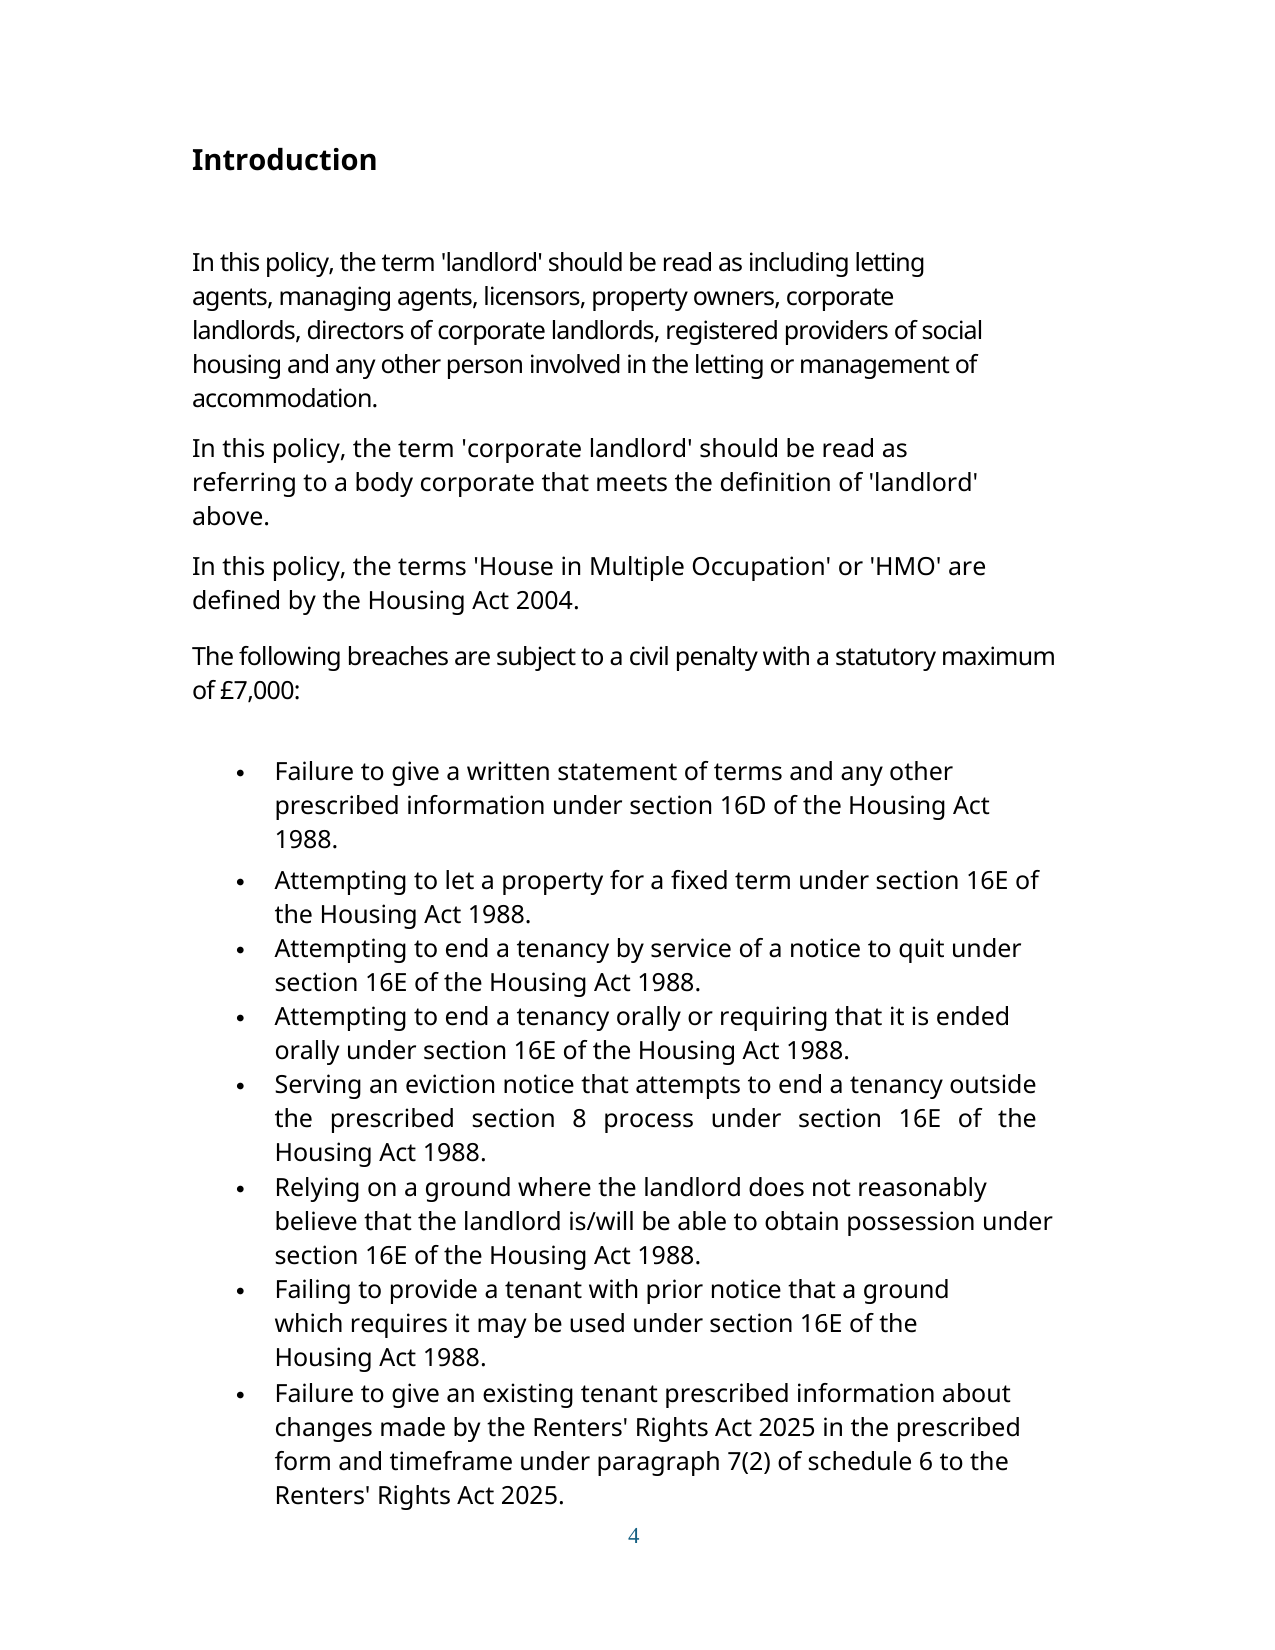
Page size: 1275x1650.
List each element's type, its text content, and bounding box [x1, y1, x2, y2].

list Attempting to end a tenancy orally or requiring that it is ended orally under section 16E of the Housing Act 1988. [237, 999, 1045, 1067]
text The following breaches are subject to a civil penalty with a statutory maximum of £7,000: [192, 638, 1075, 706]
list Attempting to let a property for a fixed term under section 16E of the Housing Act 1988. [237, 862, 1075, 930]
list Attempting to end a tenancy by service of a notice to quit under section 16E of the Housing Act 1988. [237, 930, 1053, 998]
text In this policy, the terms 'House in Multiple Occupation' or 'HMO' are defined by the Housing Act 2004. [192, 549, 1023, 617]
text In this policy, the term 'corporate landlord' should be read as referring to a body corporate that meets the definition of 'landlord' above. [192, 431, 1008, 533]
text In this policy, the term 'landlord' should be read as including letting agents, managing agents, licensors, property owners, corporate landlords, directors of corporate landlords, registered providers of social housing and any other person involved in the letting or management of accommodation. [192, 244, 993, 414]
list Failure to give a written statement of terms and any other prescribed information under section 16D of the Housing Act 1988. [237, 753, 1023, 856]
list Failing to provide a tenant with prior notice that a ground which requires it may be used under section 16E of the Housing Act 1988. [237, 1271, 1023, 1374]
list Relying on a ground where the landlord does not reasonably believe that the landlord is/will be able to obtain possession under section 16E of the Housing Act 1988. [237, 1169, 1060, 1271]
list Serving an eviction notice that attempts to end a tenancy outside the prescribed section 8 process under section 16E of the Housing Act 1988. [237, 1067, 1038, 1169]
subtitle Introduction [192, 140, 1075, 179]
list Failure to give an existing tenant prescribed information about changes made by the Renters' Rights Act 2025 in the prescribed form and timeframe under paragraph 7(2) of schedule 6 to the Renters' Rights Act 2025. [237, 1375, 1068, 1512]
